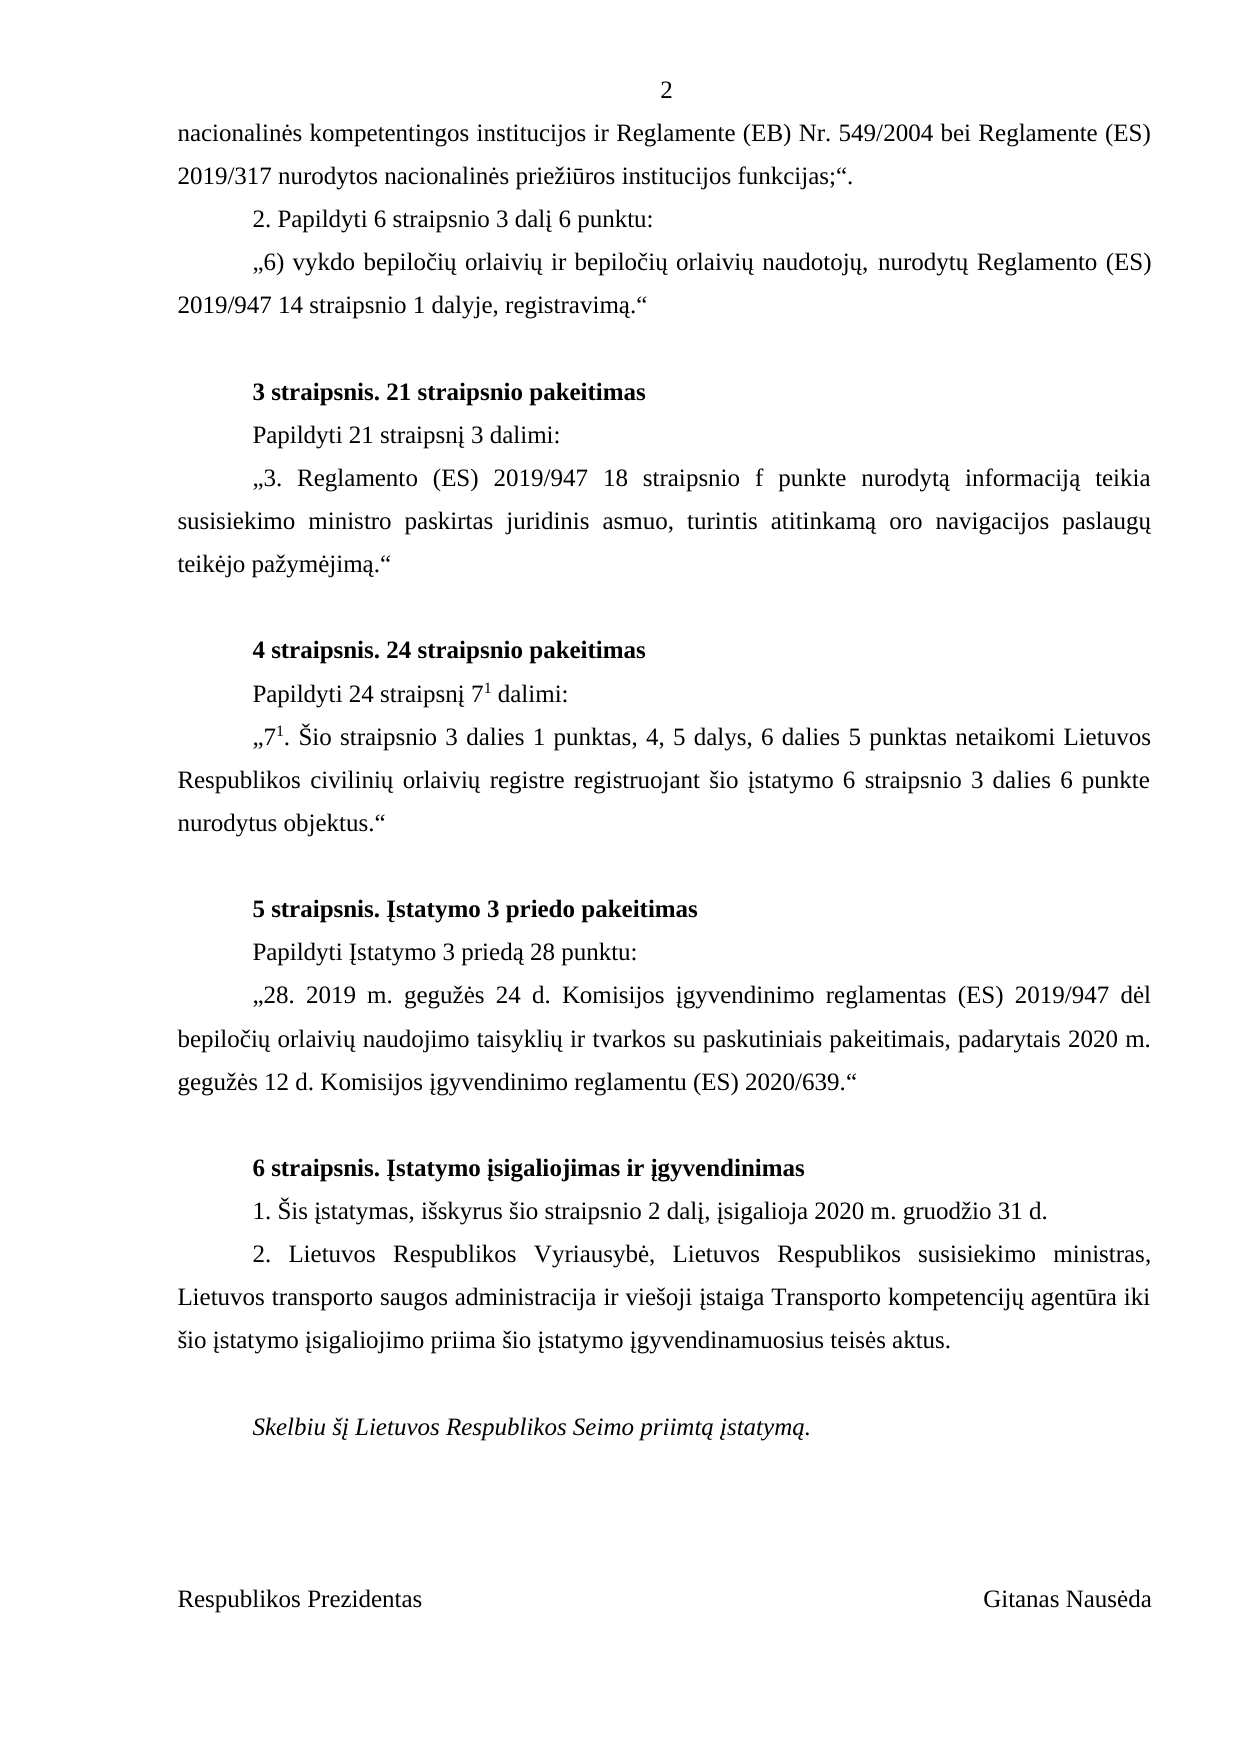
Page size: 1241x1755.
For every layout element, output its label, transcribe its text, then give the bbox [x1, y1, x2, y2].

text „3. Reglamento (ES) 2019/947 18 straipsnio f punkte nurodytą informaciją teikia susisiekimo ministro paskirtas juridinis asmuo, turintis atitinkamą oro navigacijos paslaugų teikėjo pažymėjimą.“ [177, 463, 1152, 578]
text 6 straipsnis. Įstatymo įsigaliojimas ir įgyvendinimas [177, 1153, 1152, 1182]
text Papildyti Įstatymo 3 priedą 28 punktu: [177, 937, 1152, 966]
text 1. Šis įstatymas, išskyrus šio straipsnio 2 dalį, įsigalioja 2020 m. gruodžio 31 d. [177, 1196, 1152, 1225]
text Skelbiu šį Lietuvos Respublikos Seimo priimtą įstatymą. [177, 1412, 1152, 1441]
text 5 straipsnis. Įstatymo 3 priedo pakeitimas [177, 894, 1152, 923]
text 2. Lietuvos Respublikos Vyriausybė, Lietuvos Respublikos susisiekimo ministras, Lietuvos transporto saugos administracija ir viešoji įstaiga Transporto kompetencijų agentūra iki šio įstatymo įsigaliojimo priima šio įstatymo įgyvendinamuosius teisės aktus. [177, 1239, 1152, 1354]
text Papildyti 21 straipsnį 3 dalimi: [177, 420, 1152, 449]
text „6) vykdo bepiločių orlaivių ir bepiločių orlaivių naudotojų, nurodytų Reglamento (ES) 2019/947 14 straipsnio 1 dalyje, registravimą.“ [177, 247, 1152, 319]
text Papildyti 24 straipsnį 71 dalimi: [177, 679, 1152, 707]
text „28. 2019 m. gegužės 24 d. Komisijos įgyvendinimo reglamentas (ES) 2019/947 dėl bepiločių orlaivių naudojimo taisyklių ir tvarkos su paskutiniais pakeitimais, padarytais 2020 m. gegužės 12 d. Komisijos įgyvendinimo reglamentu (ES) 2020/639.“ [177, 981, 1152, 1096]
text 4 straipsnis. 24 straipsnio pakeitimas [177, 636, 1152, 664]
text Respublikos Prezidentas Gitanas Nausėda [177, 1584, 1152, 1613]
text „71. Šio straipsnio 3 dalies 1 punktas, 4, 5 dalys, 6 dalies 5 punktas netaikomi Lietuvos Respublikos civilinių orlaivių registre registruojant šio įstatymo 6 straipsnio 3 dalies 6 punkte nurodytus objektus.“ [177, 722, 1152, 837]
text nacionalinės kompetentingos institucijos ir Reglamente (EB) Nr. 549/2004 bei Reglamente (ES) 2019/317 nurodytos nacionalinės priežiūros institucijos funkcijas;“. [177, 118, 1152, 190]
text 3 straipsnis. 21 straipsnio pakeitimas [177, 377, 1152, 406]
text 2. Papildyti 6 straipsnio 3 dalį 6 punktu: [177, 204, 1152, 233]
